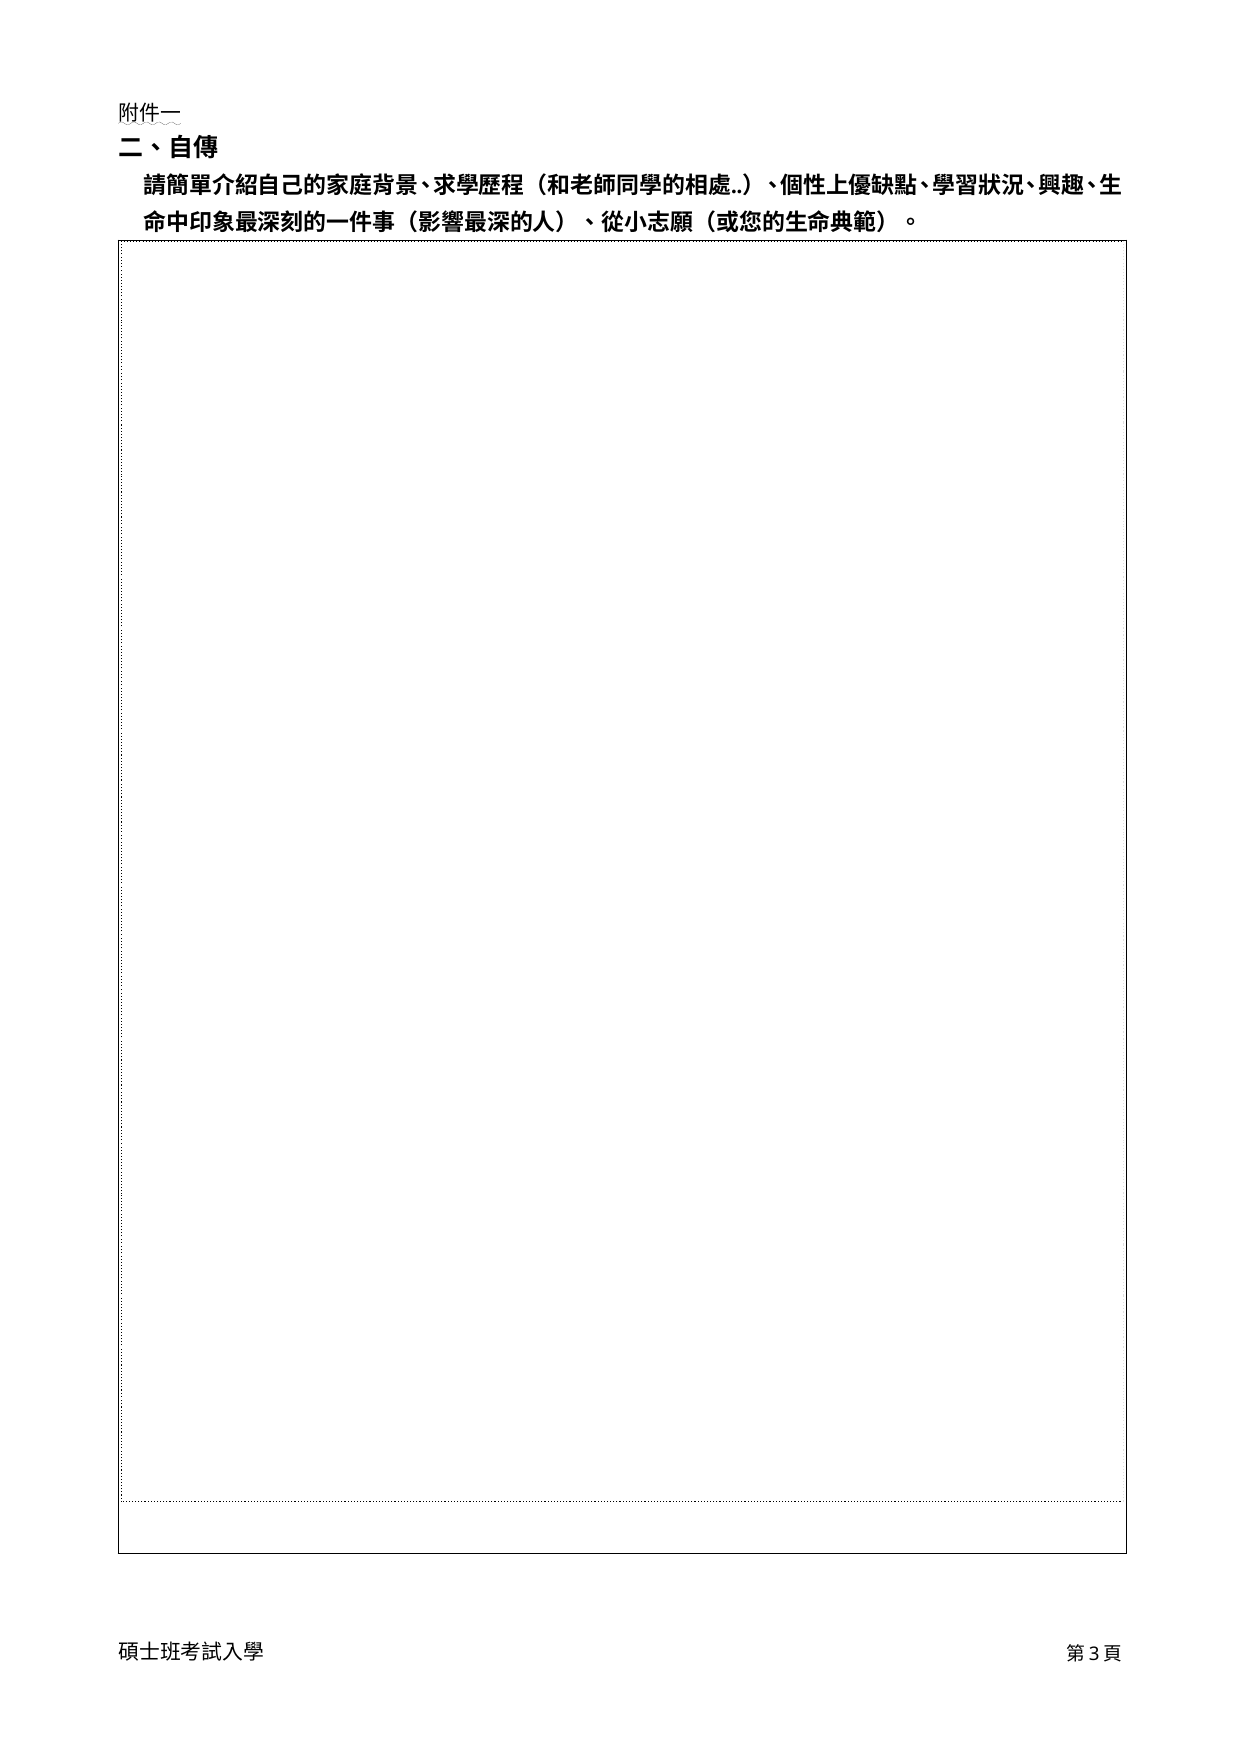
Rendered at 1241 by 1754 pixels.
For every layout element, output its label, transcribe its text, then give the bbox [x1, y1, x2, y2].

text 二、自傳 請簡單介紹自己的家庭背景、求學歷程（和老師同學的相處..）、個性上優缺點、學習狀況、興趣、生命中印象最深刻的一件事（影響最深的人）、從小志願（或您的生命典範）。 [118, 127, 1122, 239]
table_header [119, 241, 1126, 1553]
